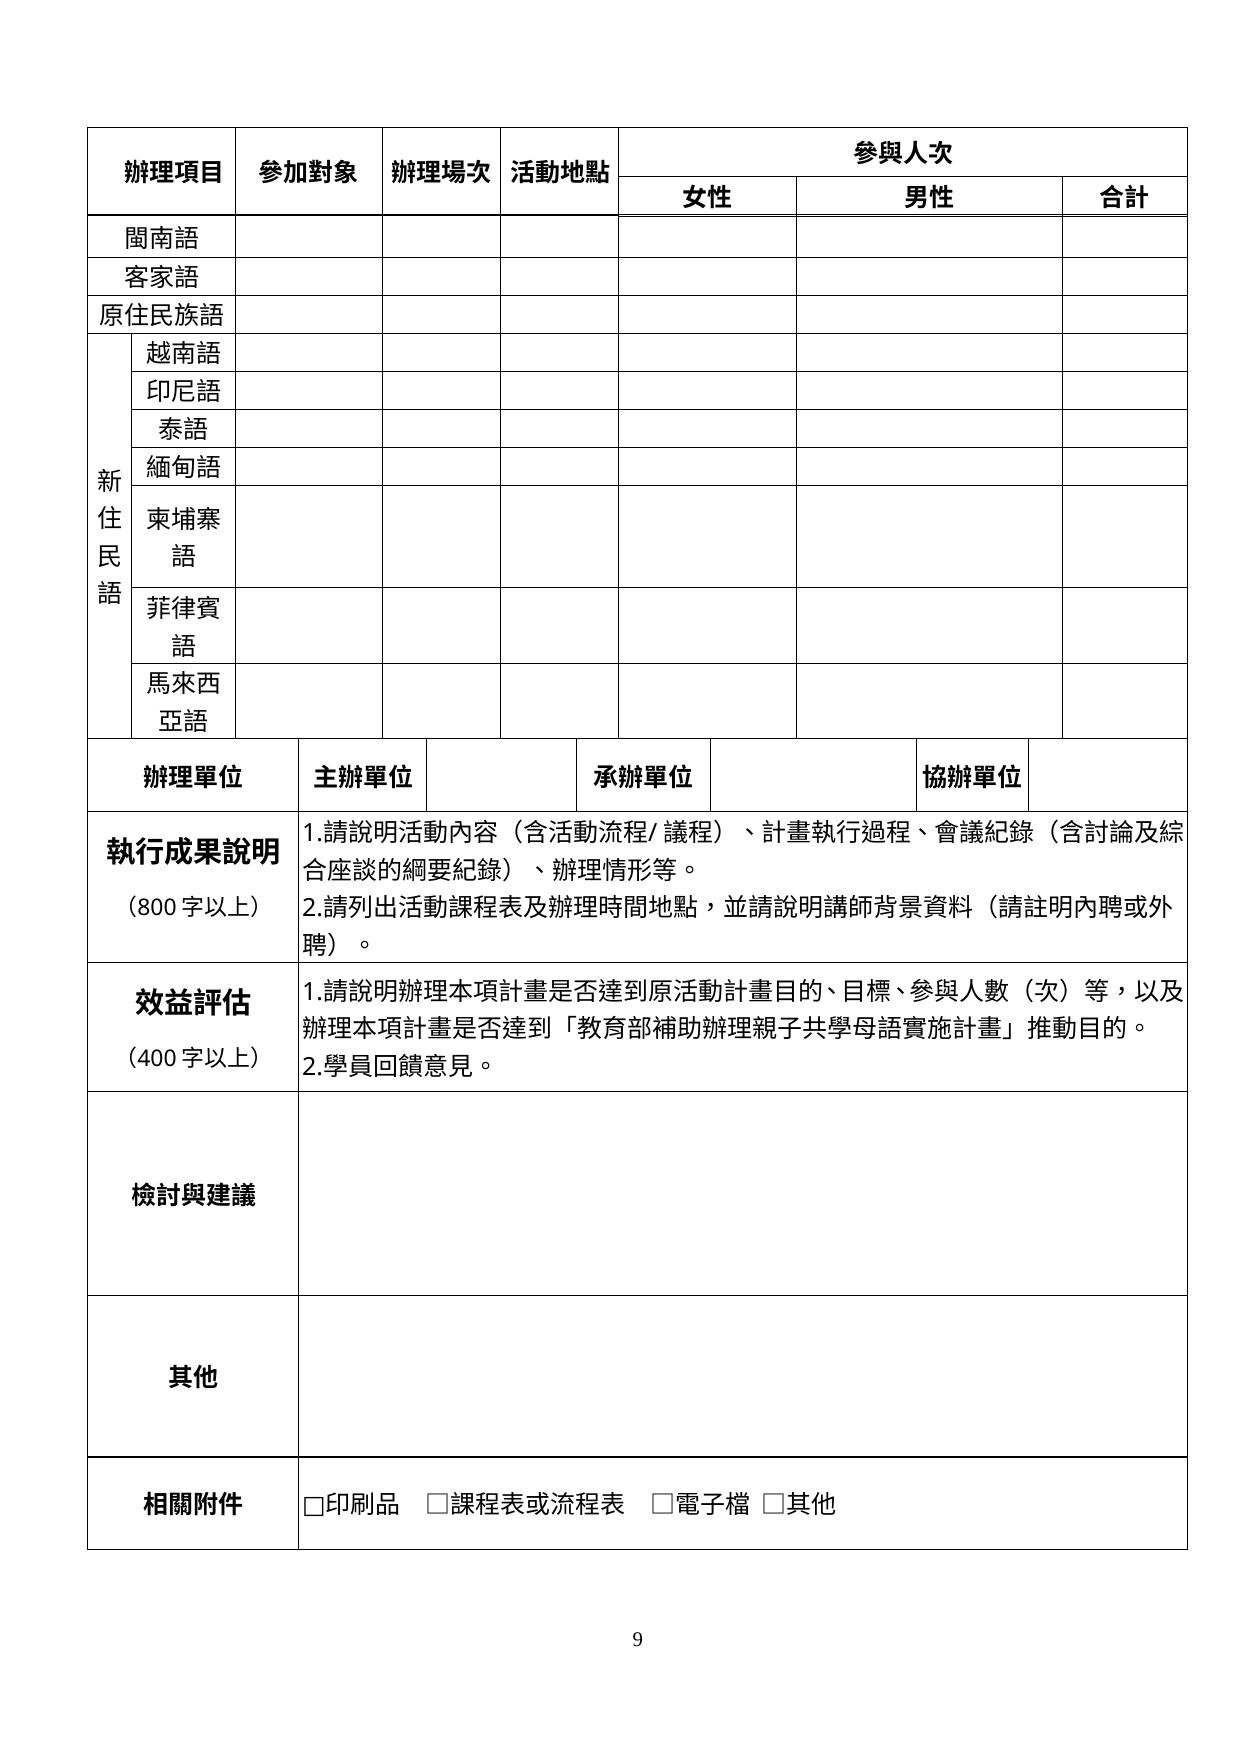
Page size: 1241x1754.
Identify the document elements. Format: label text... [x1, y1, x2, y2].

table_cell 辦理單位 [88, 739, 298, 811]
table_cell 協辦單位 [917, 739, 1028, 811]
table_cell [501, 296, 618, 333]
table_cell [236, 588, 382, 663]
table_cell 參加對象 [236, 128, 382, 214]
table_cell 1.請說明活動內容（含活動流程/ 議程）、計畫執行過程、會議紀錄（含討論及綜合座談的綱要紀錄）、辦理情形等。 2.請列出活動課程表及辦理時間地點，並請說明講師背景資料（請註明內聘或外聘）。 [299, 812, 1187, 962]
table_cell 主辦單位 [299, 739, 426, 811]
table_cell 菲律賓語 [132, 588, 235, 663]
table_cell [501, 664, 618, 738]
table_cell 柬埔寨語 [132, 486, 235, 587]
table_cell [1063, 410, 1187, 447]
table_cell [236, 372, 382, 409]
table_cell [619, 448, 796, 485]
table_cell 辦理場次 [383, 128, 500, 214]
table_cell [236, 486, 382, 587]
table_cell [619, 410, 796, 447]
table_cell [797, 664, 1062, 738]
table_cell 執行成果說明 （800字以上） [88, 812, 298, 962]
table_cell [383, 372, 500, 409]
table_cell 相關附件 [88, 1458, 298, 1549]
table_cell [619, 217, 796, 257]
table_cell [1063, 217, 1187, 257]
table_cell [501, 448, 618, 485]
table_cell [1063, 448, 1187, 485]
table_cell [797, 410, 1062, 447]
table_cell 辦理項目 [88, 128, 235, 214]
table_cell [797, 334, 1062, 371]
table_cell 新住民語 [88, 334, 131, 738]
table_cell 客家語 [88, 258, 235, 295]
table_cell [501, 588, 618, 663]
table_cell 檢討與建議 [88, 1092, 298, 1295]
table_cell [1063, 588, 1187, 663]
table_cell [383, 216, 500, 257]
table_cell 女性 [619, 177, 796, 214]
table_cell [501, 372, 618, 409]
table_cell [619, 372, 796, 409]
table_cell [299, 1296, 1187, 1456]
table_cell [383, 410, 500, 447]
table_cell [619, 664, 796, 738]
table_cell [1029, 739, 1187, 811]
table_cell [236, 258, 382, 295]
table_cell [1063, 664, 1187, 738]
table_cell [236, 334, 382, 371]
table_cell [619, 588, 796, 663]
table_cell 其他 [88, 1296, 298, 1456]
table_cell [236, 216, 382, 257]
table_cell [797, 448, 1062, 485]
table_cell [383, 588, 500, 663]
table_cell 馬來西亞語 [132, 664, 235, 738]
table_cell 越南語 [132, 334, 235, 371]
table_cell [383, 664, 500, 738]
table_cell [383, 258, 500, 295]
table_cell [711, 739, 916, 811]
table_cell [797, 217, 1062, 257]
table_cell 合計 [1063, 177, 1187, 214]
table_cell [236, 448, 382, 485]
table_cell 緬甸語 [132, 448, 235, 485]
table_cell 印尼語 [132, 372, 235, 409]
table_cell 效益評估 （400字以上） [88, 963, 298, 1091]
table_cell [383, 334, 500, 371]
table_cell 承辦單位 [577, 739, 710, 811]
table_cell [1063, 486, 1187, 587]
table_cell [427, 739, 576, 811]
table_cell [797, 486, 1062, 587]
table_cell [383, 296, 500, 333]
table_cell [299, 1092, 1187, 1295]
table_cell [236, 664, 382, 738]
table_cell [501, 334, 618, 371]
table_cell [1063, 296, 1187, 333]
table_cell [797, 372, 1062, 409]
table_cell [236, 296, 382, 333]
table_cell [619, 296, 796, 333]
table_cell [619, 486, 796, 587]
table_cell [383, 448, 500, 485]
table_cell 閩南語 [88, 216, 235, 257]
table_cell [501, 258, 618, 295]
table_cell 1.請說明辦理本項計畫是否達到原活動計畫目的、目標、參與人數（次）等，以及辦理本項計畫是否達到「教育部補助辦理親子共學母語實施計畫」推動目的。 2.學員回饋意見。 [299, 963, 1187, 1091]
table_cell □印刷品 □課程表或流程表 □電子檔 □其他 [299, 1458, 1187, 1549]
table_cell 男性 [797, 177, 1062, 214]
table_cell [619, 334, 796, 371]
table_cell [797, 258, 1062, 295]
table_cell [501, 410, 618, 447]
table_cell [1063, 334, 1187, 371]
table_cell [1063, 372, 1187, 409]
table_cell [797, 588, 1062, 663]
table_cell [1063, 258, 1187, 295]
table_cell [501, 216, 618, 257]
table_cell 原住民族語 [88, 296, 235, 333]
table_cell 活動地點 [501, 128, 618, 214]
table_cell 參與人次 [619, 128, 1187, 176]
table_cell [619, 258, 796, 295]
table_cell [501, 486, 618, 587]
table_cell 泰語 [132, 410, 235, 447]
table_cell [236, 410, 382, 447]
table_cell [383, 486, 500, 587]
table_cell [797, 296, 1062, 333]
